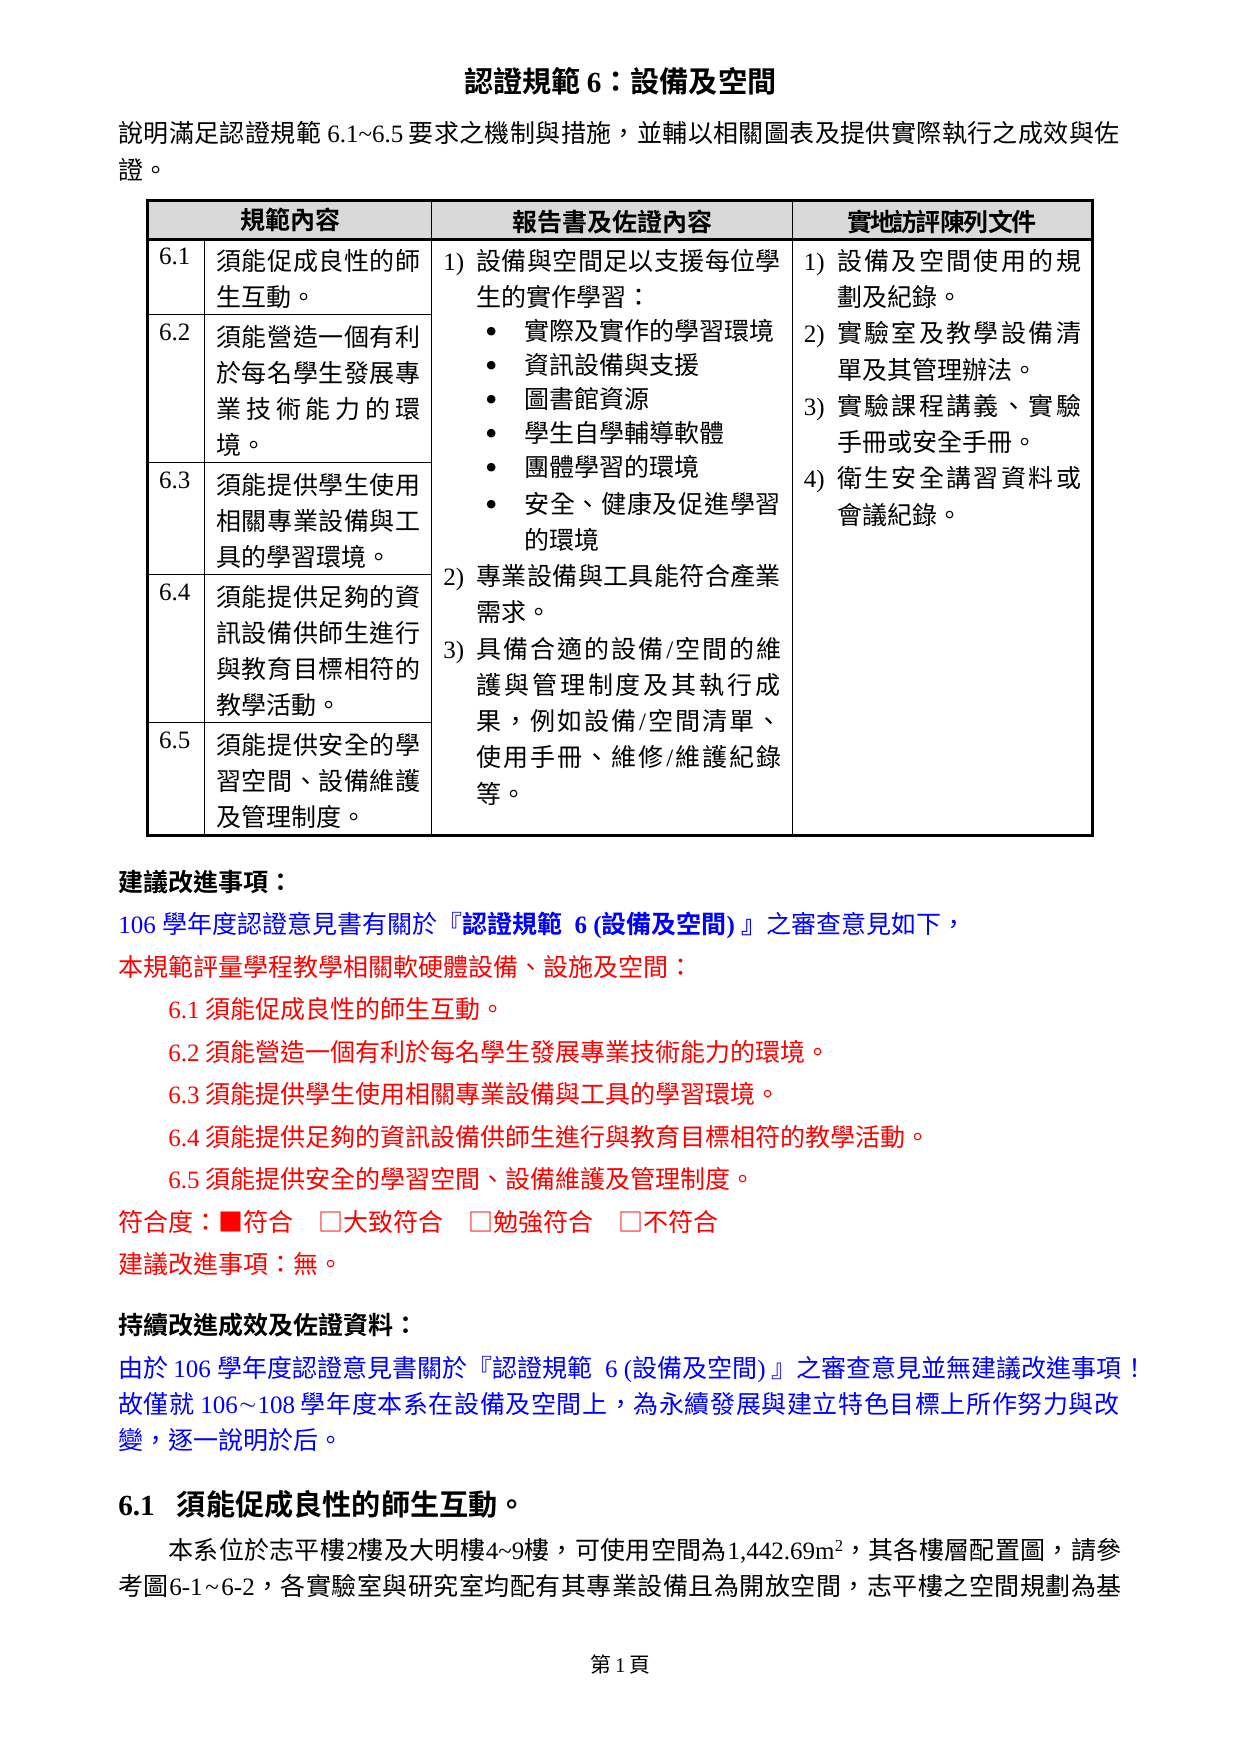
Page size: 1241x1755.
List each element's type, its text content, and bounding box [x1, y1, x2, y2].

text 本規範評量學程教學相關軟硬體設備、設施及空間： [118, 947, 1122, 983]
table_header 實地訪評陳列文件 [793, 202, 1091, 238]
text 說明滿足認證規範6.1~6.5要求之機制與措施，並輔以相關圖表及提供實際執行之成效與佐證。 [118, 114, 1122, 186]
table_cell 6.2 [149, 315, 204, 462]
text 建議改進事項：無。 [118, 1244, 1122, 1281]
table_cell 6.1 [149, 241, 204, 314]
table_cell 設備與空間足以支援每位學生的實作學習： 實際及實作的學習環境 資訊設備與支援 圖書館資源 學生自學輔導軟體 團體學習的環境 安全、健康及促進學習的環境 專業設備與工具能符合產業需求。 具備合適的設備/空間的維護與管理制度及其執行成果，例如設備/空間清單、使用手冊、維修/維護紀錄等。 [432, 241, 792, 834]
text 本系位於志平樓2樓及大明樓4~9樓，可使用空間為1,442.69m2，其各樓層配置圖，請參考圖6-1 ~ 6-2，各實驗室與研究室均配有其專業設備且為開放空間，志平樓之空間規劃為基 [118, 1531, 1122, 1603]
table_cell 須能提供足夠的資訊設備供師生進行與教育目標相符的教學活動。 [205, 575, 431, 722]
table_cell 6.5 [149, 723, 204, 834]
text 106 學年度認證意見書有關於『認證規範 6 (設備及空間) 』之審查意見如下， [118, 904, 1122, 941]
text 由於106 學年度認證意見書關於『認證規範 6 (設備及空間) 』之審查意見並無建議改進事項！故僅就106108學年度本系在設備及空間上，為永續發展與建立特色目標上所作努力與改變，逐一說明於后。 [118, 1348, 1122, 1457]
text 持續改進成效及佐證資料： [118, 1306, 1122, 1342]
text 6.1 須能促成良性的師生互動。 [118, 1482, 1122, 1524]
text 符合度：■符合 □大致符合 □勉強符合 □不符合 [118, 1202, 1122, 1238]
table_cell 設備及空間使用的規劃及紀錄。 實驗室及教學設備清單及其管理辦法。 實驗課程講義、實驗手冊或安全手冊。 衛生安全講習資料或會議紀錄。 [793, 241, 1091, 834]
table_cell 須能營造一個有利於每名學生發展專業技術能力的環境。 [205, 315, 431, 462]
table_cell 6.3 [149, 463, 204, 574]
text 建議改進事項： [118, 862, 1122, 898]
text 6.4 須能提供足夠的資訊設備供師生進行與教育目標相符的教學活動。 [168, 1117, 1122, 1153]
table_cell 6.4 [149, 575, 204, 722]
text 6.1 須能促成良性的師生互動。 [168, 989, 1122, 1026]
text 6.5 須能提供安全的學習空間、設備維護及管理制度。 [168, 1159, 1122, 1196]
text 6.2 須能營造一個有利於每名學生發展專業技術能力的環境。 [168, 1032, 1122, 1068]
table_header 規範內容 [149, 202, 431, 238]
table_cell 須能提供安全的學習空間、設備維護及管理制度。 [205, 723, 431, 834]
text 認證規範6：設備及空間 [118, 59, 1122, 101]
table_cell 須能促成良性的師生互動。 [205, 241, 431, 314]
table_header 報告書及佐證內容 [432, 202, 792, 238]
table_cell 須能提供學生使用相關專業設備與工具的學習環境。 [205, 463, 431, 574]
text 6.3 須能提供學生使用相關專業設備與工具的學習環境。 [168, 1074, 1122, 1111]
